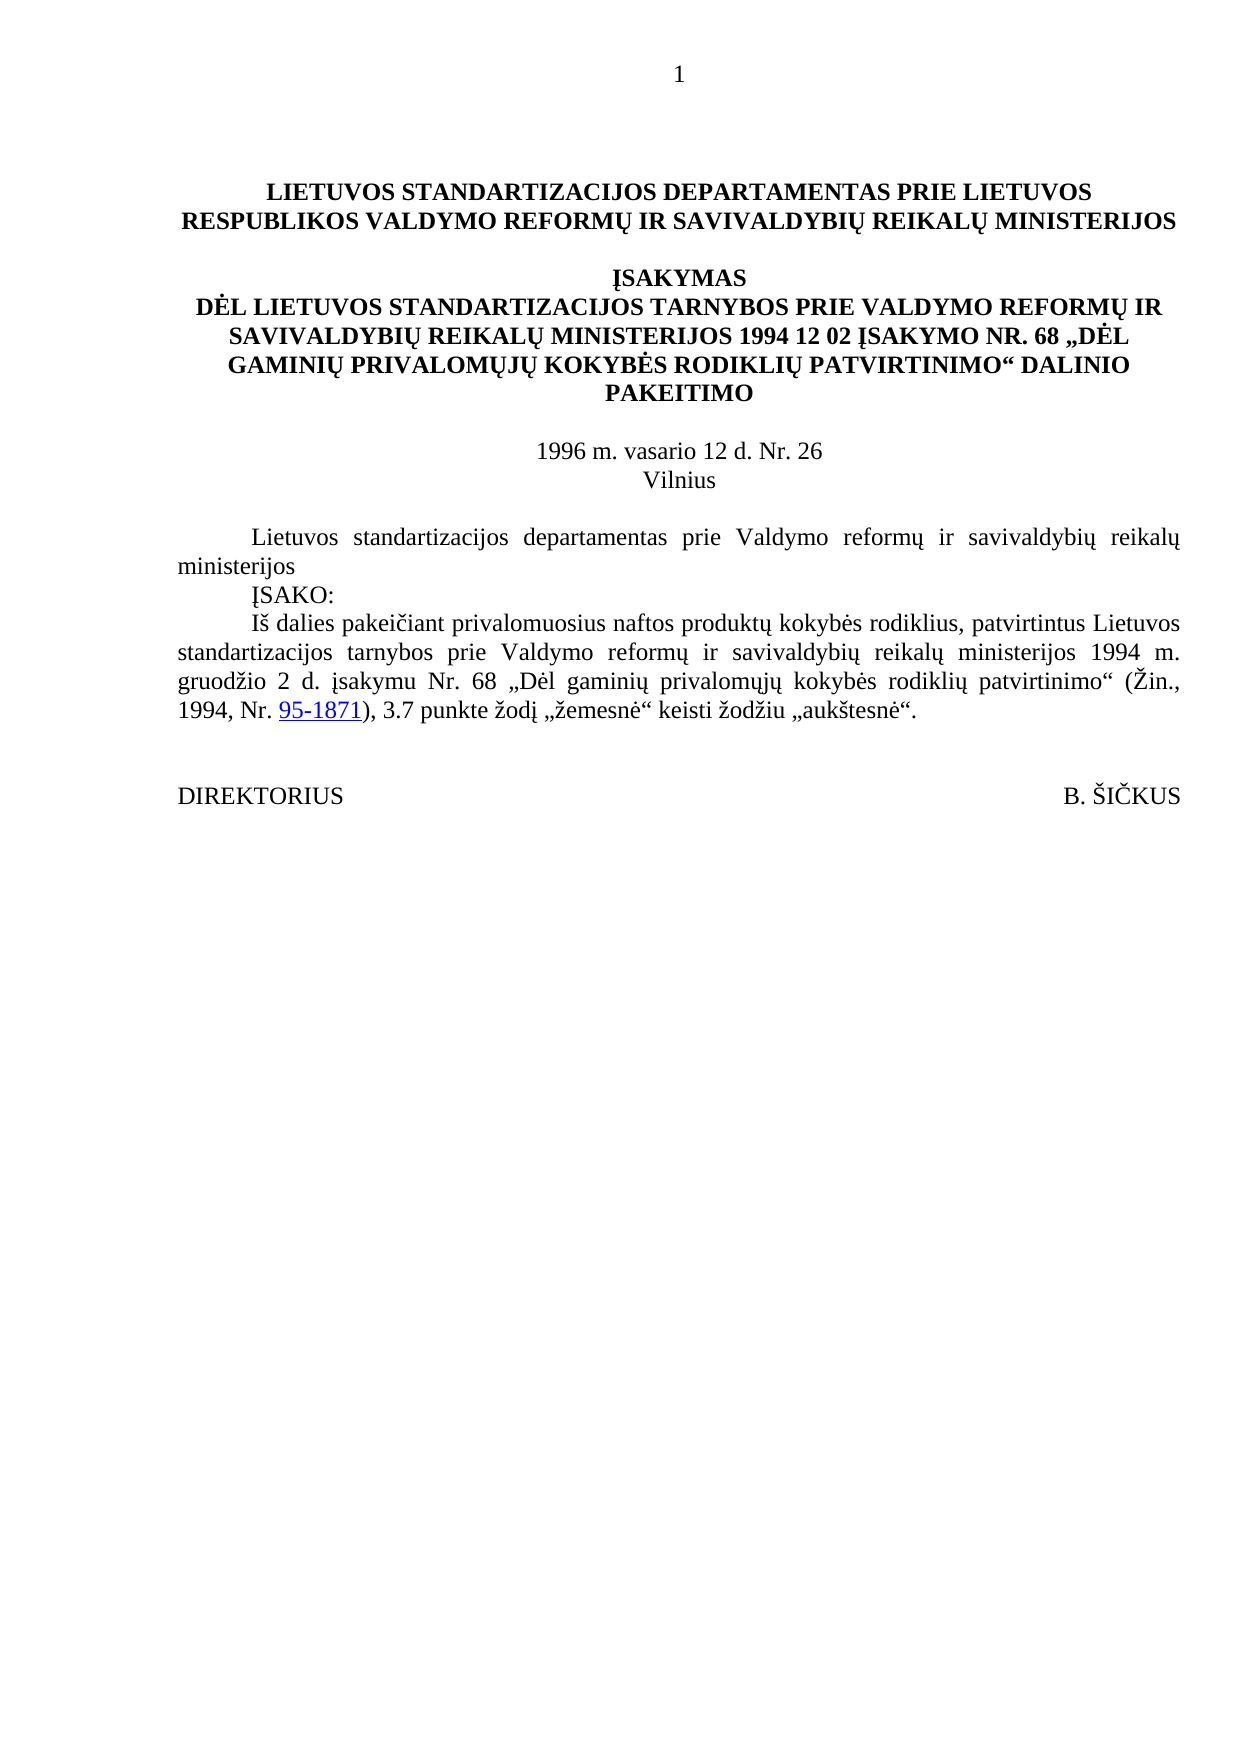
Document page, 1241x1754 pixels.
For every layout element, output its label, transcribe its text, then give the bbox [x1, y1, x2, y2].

text Vilnius [177, 465, 1181, 493]
text DĖL LIETUVOS STANDARTIZACIJOS TARNYBOS PRIE VALDYMO REFORMŲ IR SAVIVALDYBIŲ REIKALŲ MINISTERIJOS 1994 12 02 ĮSAKYMO NR. 68 „DĖL GAMINIŲ PRIVALOMŲJŲ KOKYBĖS RODIKLIŲ PATVIRTINIMO“ DALINIO PAKEITIMO [177, 292, 1181, 407]
text ĮSAKO: [177, 580, 1181, 608]
text 1996 m. vasario 12 d. Nr. 26 [177, 436, 1181, 465]
text ĮSAKYMAS [177, 263, 1181, 292]
text Iš dalies pakeičiant privalomuosius naftos produktų kokybės rodiklius, patvirtintus Lietuvos standartizacijos tarnybos prie Valdymo reformų ir savivaldybių reikalų ministerijos 1994 m. gruodžio 2 d. įsakymu Nr. 68 „Dėl gaminių privalomųjų kokybės rodiklių patvirtinimo“ (Žin., 1994, Nr. 95-1871), 3.7 punkte žodį „žemesnė“ keisti žodžiu „aukštesnė“. [177, 608, 1181, 723]
text Lietuvos standartizacijos departamentas prie Valdymo reformų ir savivaldybių reikalų ministerijos [177, 522, 1181, 580]
text LIETUVOS STANDARTIZACIJOS DEPARTAMENTAS PRIE LIETUVOS RESPUBLIKOS VALDYMO REFORMŲ IR SAVIVALDYBIŲ REIKALŲ MINISTERIJOS [177, 177, 1181, 235]
text DIREKTORIUS B. ŠIČKUS [177, 781, 1181, 810]
